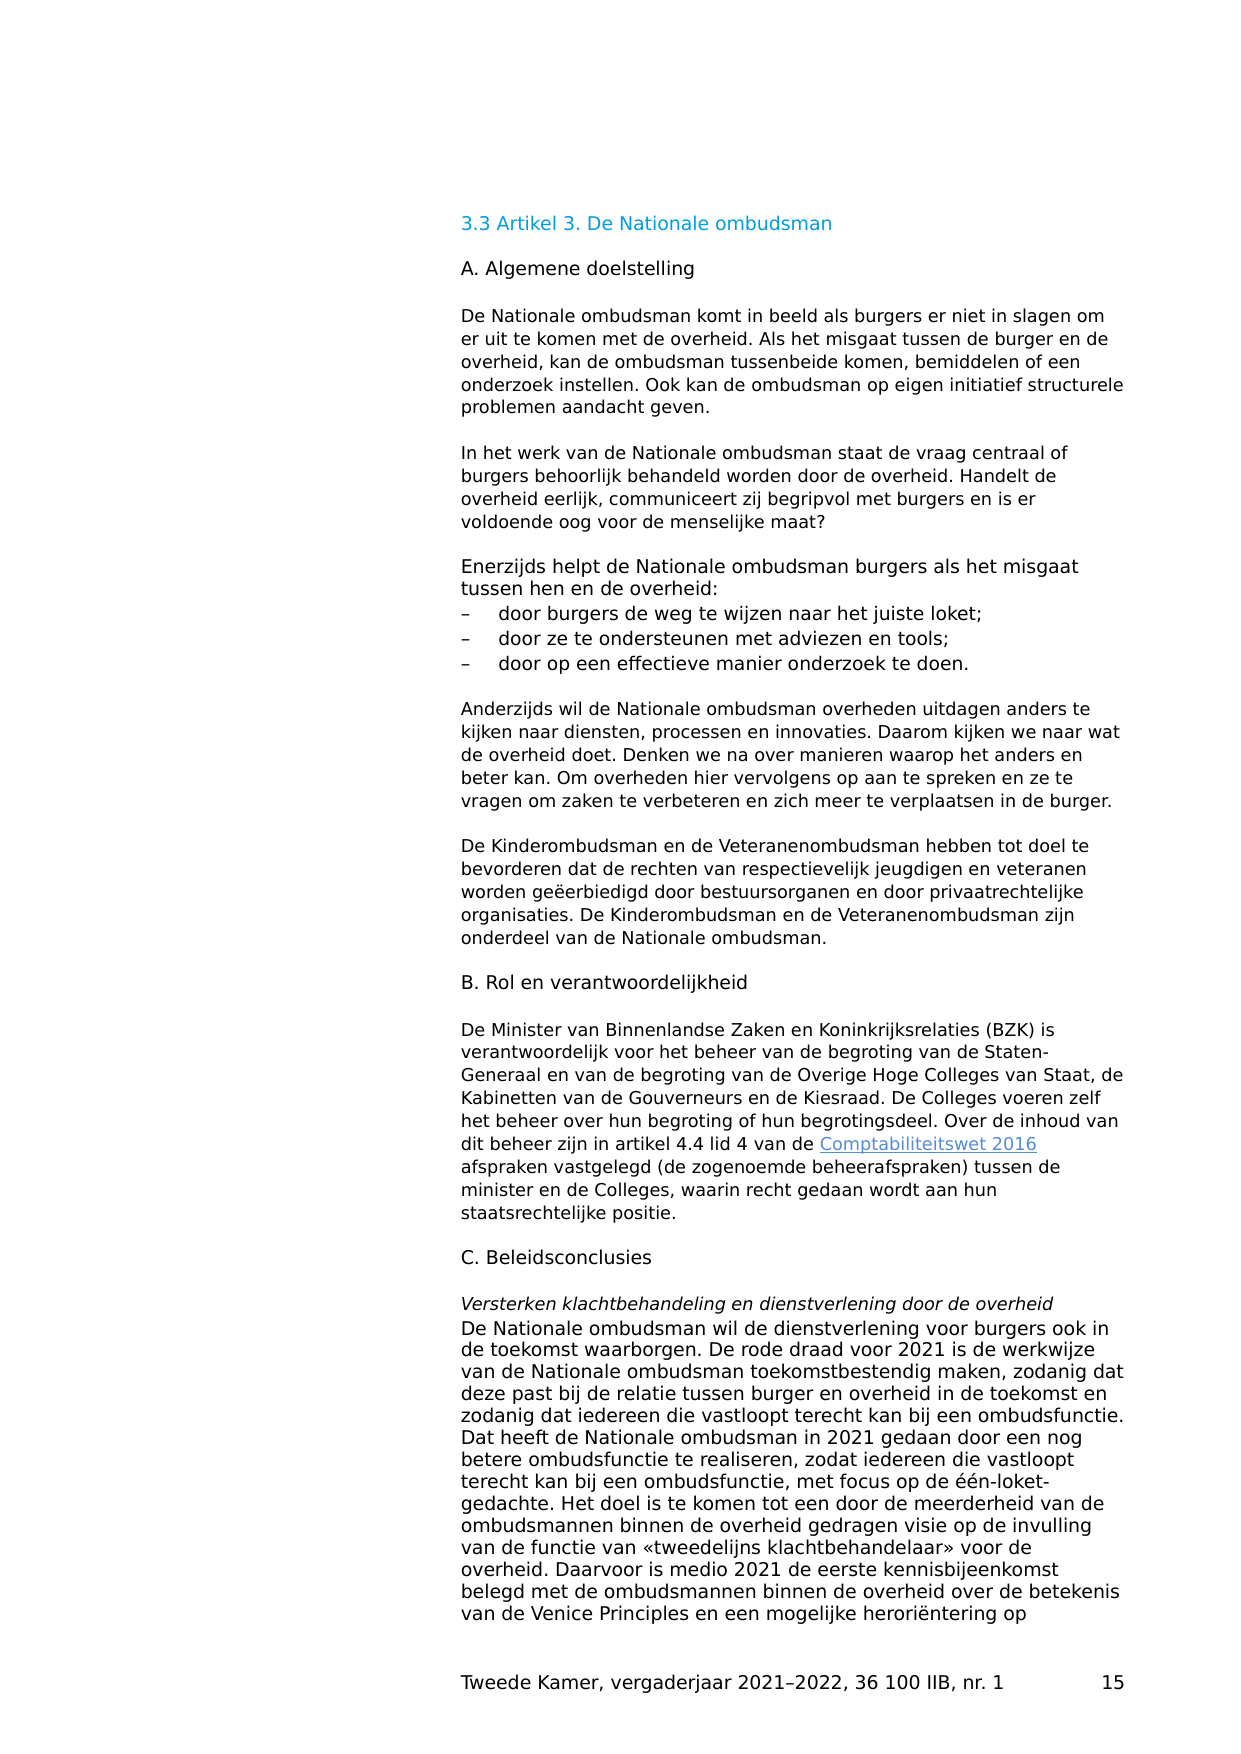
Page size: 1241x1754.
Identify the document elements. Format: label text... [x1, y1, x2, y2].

title B. Rol en verantwoordelijkheid [461, 972, 1125, 994]
text De Nationale ombudsman wil de dienstverlening voor burgers ook in de toekomst waarborgen. De rode draad voor 2021 is de werkwijze van de Nationale ombudsman toekomstbestendig maken, zodanig dat deze past bij de relatie tussen burger en overheid in de toekomst en zodanig dat iedereen die vastloopt terecht kan bij een ombudsfunctie. Dat heeft de Nationale ombudsman in 2021 gedaan door een nog betere ombudsfunctie te realiseren, zodat iedereen die vastloopt terecht kan bij een ombudsfunctie, met focus op de één-loket-gedachte. Het doel is te komen tot een door de meerderheid van de ombudsmannen binnen de overheid gedragen visie op de invulling van de functie van «tweedelijns klachtbehandelaar» voor de overheid. Daarvoor is medio 2021 de eerste kennisbijeenkomst belegd met de ombudsmannen binnen de overheid over de betekenis van de Venice Principles en een mogelijke heroriëntering op [461, 1317, 1125, 1625]
list door burgers de weg te wijzen naar het juiste loket; [461, 600, 1125, 625]
text Versterken klachtbehandeling en dienstverlening door de overheid [461, 1292, 1125, 1315]
list door op een effectieve manier onderzoek te doen. [461, 650, 1125, 675]
text De Nationale ombudsman komt in beeld als burgers er niet in slagen om er uit te komen met de overheid. Als het misgaat tussen de burger en de overheid, kan de ombudsman tussenbeide komen, bemiddelen of een onderzoek instellen. Ook kan de ombudsman op eigen initiatief structurele problemen aandacht geven. [461, 304, 1125, 418]
title C. Beleidsconclusies [461, 1247, 1125, 1269]
text Enerzijds helpt de Nationale ombudsman burgers als het misgaat tussen hen en de overheid: [461, 556, 1125, 600]
title A. Algemene doelstelling [461, 258, 1125, 280]
text Anderzijds wil de Nationale ombudsman overheden uitdagen anders te kijken naar diensten, processen en innovaties. Daarom kijken we naar wat de overheid doet. Denken we na over manieren waarop het anders en beter kan. Om overheden hier vervolgens op aan te spreken en ze te vragen om zaken te verbeteren en zich meer te verplaatsen in de burger. [461, 697, 1125, 812]
title 3.3 Artikel 3. De Nationale ombudsman [461, 213, 1125, 235]
text In het werk van de Nationale ombudsman staat de vraag centraal of burgers behoorlijk behandeld worden door de overheid. Handelt de overheid eerlijk, communiceert zij begripvol met burgers en is er voldoende oog voor de menselijke maat? [461, 441, 1125, 533]
list door ze te ondersteunen met adviezen en tools; [461, 625, 1125, 650]
text De Minister van Binnenlandse Zaken en Koninkrijksrelaties (BZK) is verantwoordelijk voor het beheer van de begroting van de Staten-Generaal en van de begroting van de Overige Hoge Colleges van Staat, de Kabinetten van de Gouverneurs en de Kiesraad. De Colleges voeren zelf het beheer over hun begroting of hun begrotingsdeel. Over de inhoud van dit beheer zijn in artikel 4.4 lid 4 van de Comptabiliteitswet 2016 afspraken vastgelegd (de zogenoemde beheerafspraken) tussen de minister en de Colleges, waarin recht gedaan wordt aan hun staatsrechtelijke positie. [461, 1018, 1125, 1224]
text De Kinderombudsman en de Veteranenombudsman hebben tot doel te bevorderen dat de rechten van respectievelijk jeugdigen en veteranen worden geëerbiedigd door bestuursorganen en door privaatrechtelijke organisaties. De Kinderombudsman en de Veteranenombudsman zijn onderdeel van de Nationale ombudsman. [461, 834, 1125, 949]
